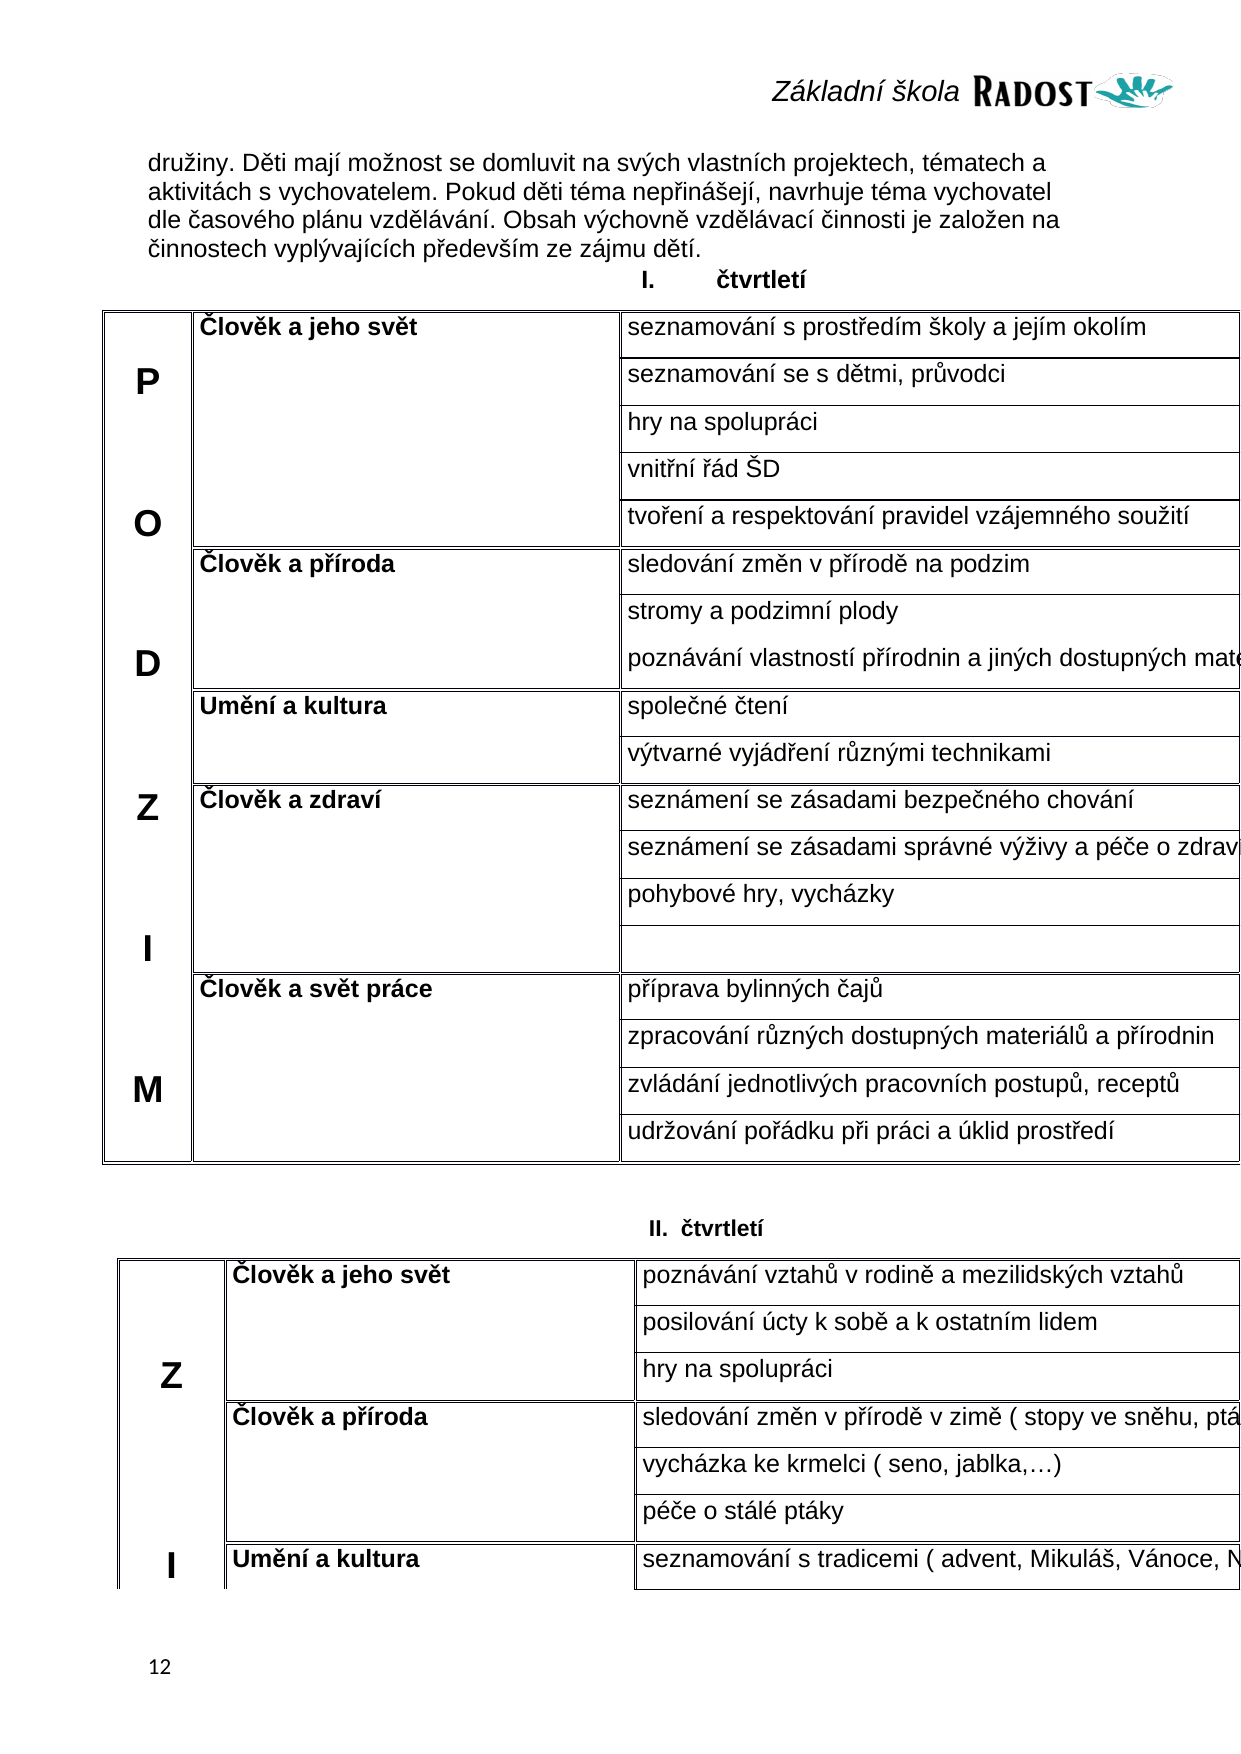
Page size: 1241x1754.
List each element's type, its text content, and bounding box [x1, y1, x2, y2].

table_cell I [105, 925, 191, 972]
table_cell Člověk a příroda [194, 550, 619, 594]
table_cell [194, 641, 619, 688]
table_cell [105, 1114, 191, 1161]
text družiny. Děti mají možnost se domluvit na svých vlastních projektech, tématech a aktivitách s vychovatelem. Pokud děti téma nepřinášejí, navrhuje téma vychovatel dle časového plánu vzdělávání. Obsah výchovně vzdělávací činnosti je založen na činnostech vyplývajících především ze zájmu dětí. [148, 148, 1092, 263]
table_cell stromy a podzimní plody [622, 595, 1239, 641]
table_cell zvládání jednotlivých pracovních postupů, receptů [622, 1068, 1239, 1114]
table_cell tvoření a respektování pravidel vzájemného soužití [622, 501, 1239, 546]
table_cell Člověk a svět práce [194, 975, 619, 1019]
table_cell [194, 736, 619, 783]
table_cell Z [120, 1352, 224, 1399]
table_cell seznámení se zásadami správné výživy a péče o zdraví [622, 831, 1239, 877]
table_cell [194, 1067, 619, 1114]
table_cell poznávání vlastností přírodnin a jiných dostupných materiálů [622, 641, 1239, 688]
table_cell [227, 1447, 634, 1494]
table_cell udržování pořádku při práci a úklid prostředí [622, 1115, 1239, 1161]
table_cell Člověk a příroda [227, 1403, 634, 1447]
table_cell [120, 1447, 224, 1494]
table_cell [622, 926, 1239, 972]
table_cell [105, 830, 191, 877]
table_cell [194, 357, 619, 404]
table_header čtvrtletí [620, 263, 1240, 310]
table_cell [105, 546, 191, 594]
table_cell příprava bylinných čajů [622, 975, 1239, 1019]
table_cell Člověk a jeho svět [227, 1261, 634, 1305]
table_header II. čtvrtletí [635, 1210, 1240, 1258]
table_cell [194, 594, 619, 641]
table_cell společné čtení [622, 692, 1239, 736]
table_cell I [120, 1541, 224, 1589]
table_cell Z [105, 783, 191, 830]
table_cell M [105, 1067, 191, 1114]
table_cell zpracování různých dostupných materiálů a přírodnin [622, 1020, 1239, 1067]
table_cell [194, 405, 619, 452]
table_cell sledování změn v přírodě na podzim [622, 550, 1239, 594]
table_cell seznamování s tradicemi ( advent, Mikuláš, Vánoce, Nový rok, masopust) [637, 1545, 1239, 1589]
table_cell seznamování s prostředím školy a jejím okolím [622, 313, 1239, 357]
table_cell sledování změn v přírodě v zimě ( stopy ve sněhu, ptáci, apod.) [637, 1403, 1239, 1447]
table_cell [194, 830, 619, 877]
table_cell seznámení se zásadami bezpečného chování [622, 786, 1239, 830]
table_cell [105, 736, 191, 783]
table_cell O [105, 499, 191, 546]
table_cell [105, 688, 191, 736]
table_cell vycházka ke krmelci ( seno, jablka,…) [637, 1448, 1239, 1494]
table_cell [120, 1261, 224, 1305]
table_cell P [105, 357, 191, 404]
table_cell péče o stálé ptáky [637, 1495, 1239, 1541]
table_cell [194, 499, 619, 546]
table_header [103, 263, 192, 310]
table_cell poznávání vztahů v rodině a mezilidských vztahů [637, 1261, 1239, 1305]
table_header [225, 1210, 635, 1258]
table_cell [227, 1305, 634, 1352]
table_cell výtvarné vyjádření různými technikami [622, 737, 1239, 783]
table_cell [105, 452, 191, 499]
table_cell [120, 1400, 224, 1447]
table_cell [227, 1494, 634, 1541]
table_cell [227, 1352, 634, 1399]
table_cell posilování úcty k sobě a k ostatním lidem [637, 1306, 1239, 1352]
table_header [192, 263, 620, 310]
table_cell pohybové hry, vycházky [622, 879, 1239, 925]
table_cell [105, 1019, 191, 1067]
table_cell [120, 1494, 224, 1541]
table_cell Člověk a jeho svět [194, 313, 619, 357]
table_header [118, 1210, 225, 1258]
table_cell [120, 1305, 224, 1352]
table_cell hry na spolupráci [637, 1353, 1239, 1399]
table_cell [194, 925, 619, 972]
table_cell Umění a kultura [194, 692, 619, 736]
table_cell Umění a kultura [227, 1545, 634, 1589]
picture [971, 73, 1174, 108]
table_cell vnitřní řád ŠD [622, 453, 1239, 499]
table_cell [105, 405, 191, 452]
table_cell [105, 878, 191, 925]
table_cell [105, 972, 191, 1019]
table_cell [194, 452, 619, 499]
table_cell Člověk a zdraví [194, 786, 619, 830]
table_cell [194, 1019, 619, 1067]
table_cell hry na spolupráci [622, 406, 1239, 452]
table_cell [105, 594, 191, 641]
table_cell [194, 878, 619, 925]
table_cell [194, 1114, 619, 1161]
table_cell D [105, 641, 191, 688]
table_cell seznamování se s dětmi, průvodci [622, 359, 1239, 404]
table_cell [105, 313, 191, 357]
